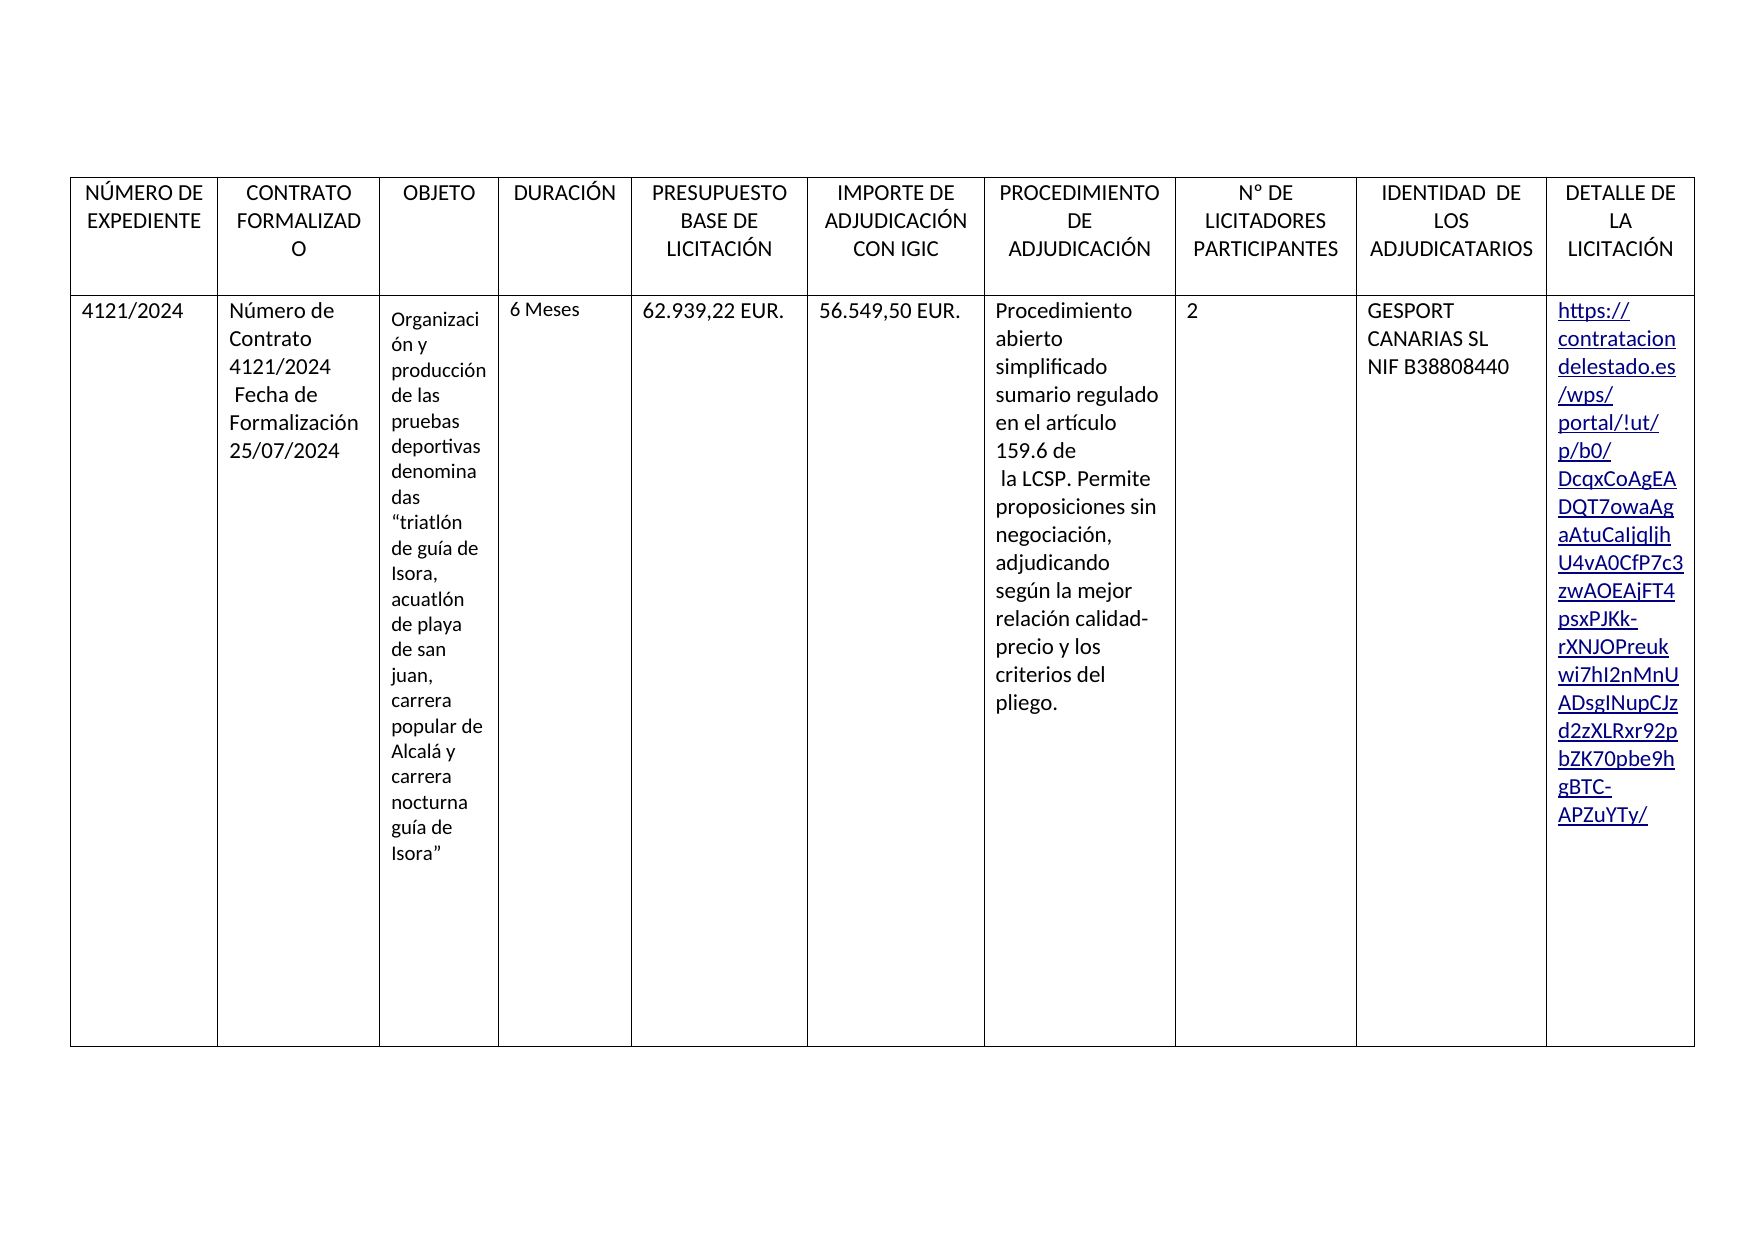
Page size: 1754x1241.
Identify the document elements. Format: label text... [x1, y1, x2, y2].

table_cell NÚMERO DE EXPEDIENTE [71, 178, 217, 295]
table_cell CONTRATO FORMALIZADO [218, 178, 379, 295]
table_cell DURACIÓN [499, 178, 631, 295]
table_cell 6 Meses [499, 296, 631, 1046]
table_cell DETALLE DE LA LICITACIÓN [1547, 178, 1694, 295]
table_cell Nº DE LICITADORES PARTICIPANTES [1176, 178, 1356, 295]
table_cell Procedimiento abierto simplificado sumario regulado en el artículo 159.6 de la LCSP. Permite proposiciones sin negociación, adjudicando según la mejor relación calidad-precio y los criterios del pliego. [985, 296, 1175, 1046]
table_cell PRESUPUESTO BASE DE LICITACIÓN [632, 178, 807, 295]
table_cell 56.549,50 EUR. [808, 296, 984, 1046]
table_cell IDENTIDAD DE LOS ADJUDICATARIOS [1357, 178, 1546, 295]
table_cell Número de Contrato 4121/2024 Fecha de Formalización 25/07/2024 [218, 296, 379, 1046]
table_cell https://contrataciondelestado.es/wps/portal/!ut/p/b0/DcqxCoAgEADQT7owaAgaAtuCaIjqljhU4vA0CfP7c3zwAOEAjFT4psxPJKk-rXNJOPreukwi7hI2nMnUADsgINupCJzd2zXLRxr92pbZK70pbe9hgBTC-APZuYTy/ [1547, 296, 1694, 1046]
table_cell 62.939,22 EUR. [632, 296, 807, 1046]
table_cell PROCEDIMIENTO DE ADJUDICACIÓN [985, 178, 1175, 295]
table_cell GESPORT CANARIAS SL NIF B38808440 [1357, 296, 1546, 1046]
table_cell IMPORTE DE ADJUDICACIÓN CON IGIC [808, 178, 984, 295]
table_cell Organización y producción de las pruebas deportivas denominadas “triatlón de guía de Isora, acuatlón de playa de san juan, carrera popular de Alcalá y carrera nocturna guía de Isora” [380, 296, 498, 1046]
table_cell 2 [1176, 296, 1356, 1046]
table_cell 4121/2024 [71, 296, 217, 1046]
table_cell OBJETO [380, 178, 498, 295]
